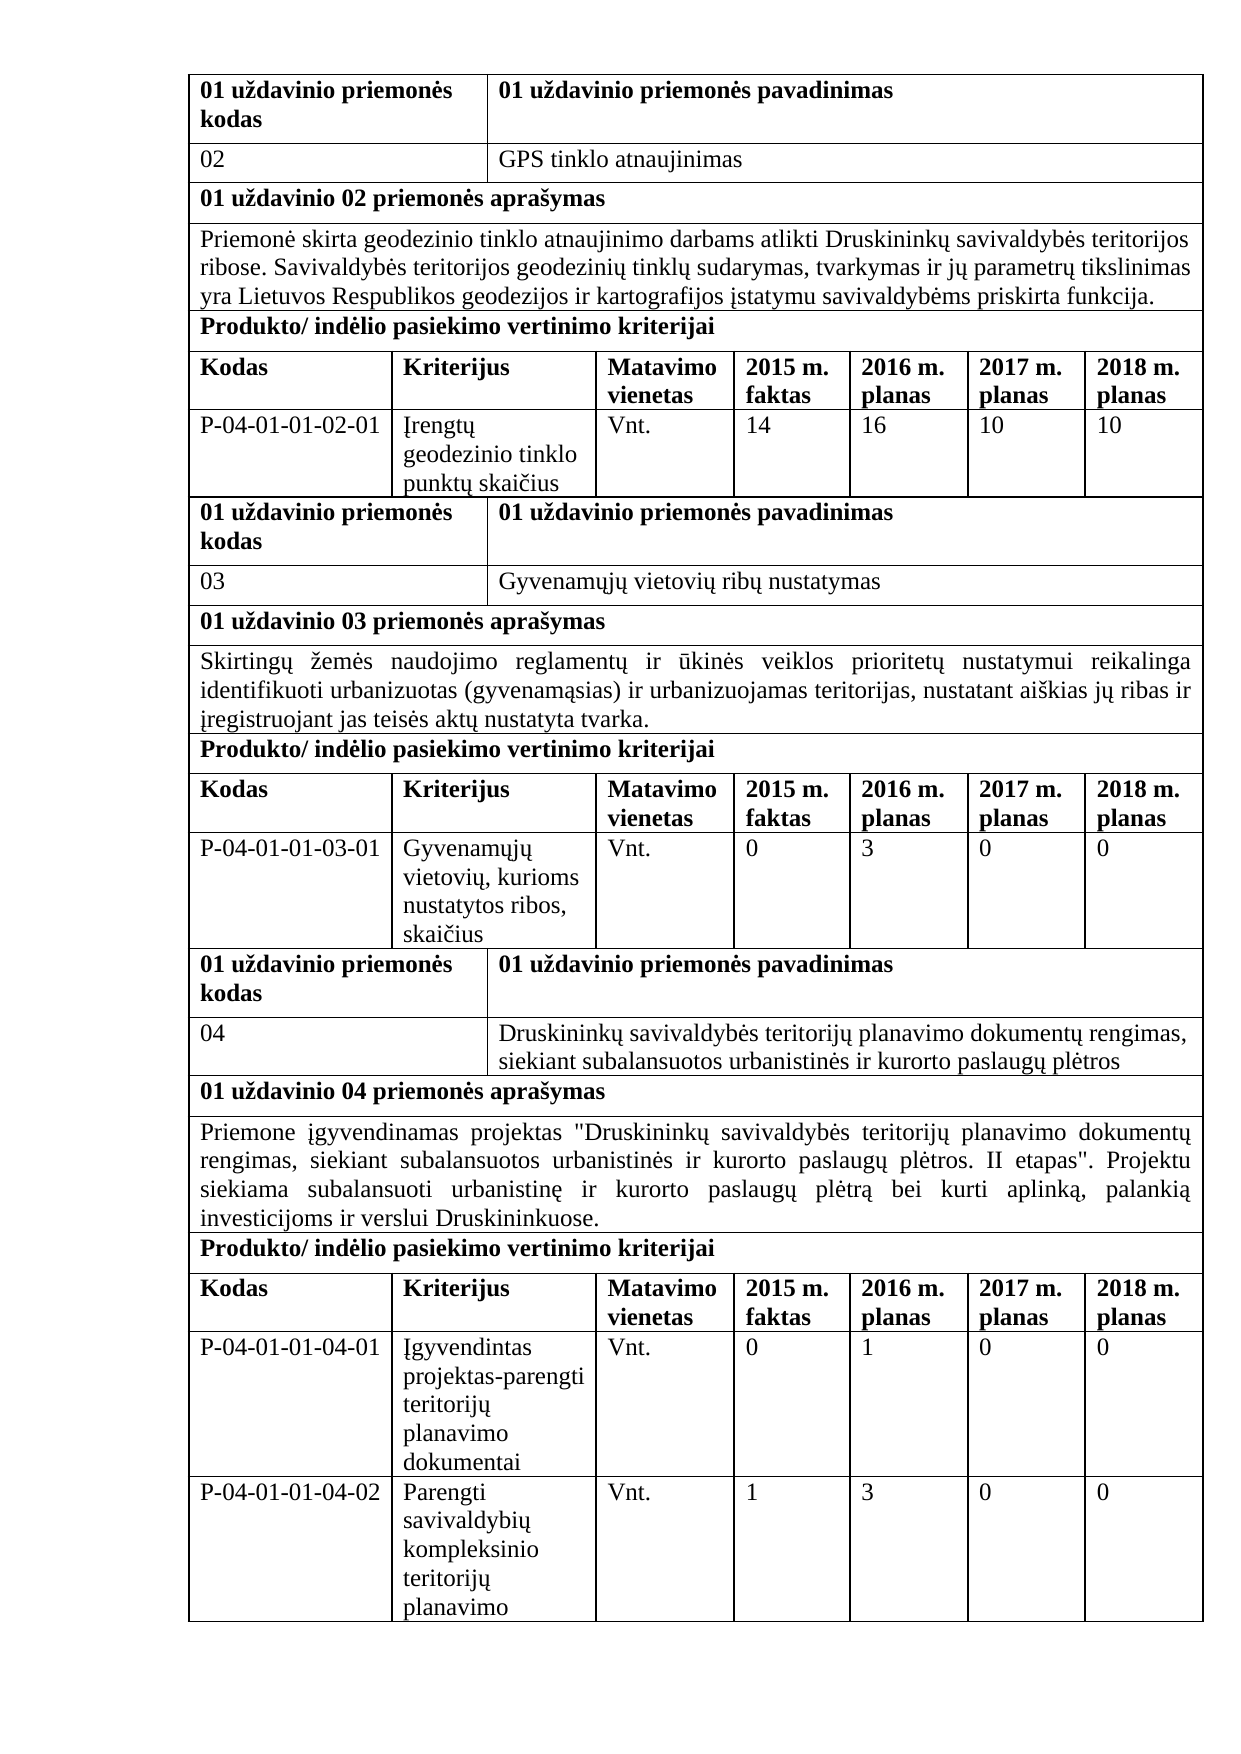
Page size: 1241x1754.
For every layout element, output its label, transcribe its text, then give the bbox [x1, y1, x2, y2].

table_cell 2018 m. planas [1086, 774, 1202, 832]
table_cell P-04-01-01-04-01 [190, 1332, 391, 1476]
table_cell 01 uždavinio priemonės kodas [190, 75, 487, 143]
table_cell 03 [190, 566, 487, 605]
table_cell 2017 m. planas [969, 774, 1084, 832]
table_cell Vnt. [597, 410, 733, 496]
table_cell 0 [969, 833, 1084, 948]
table_cell Vnt. [597, 1332, 733, 1476]
table_cell 01 uždavinio 04 priemonės aprašymas [190, 1076, 1202, 1116]
table_cell 2016 m. planas [851, 774, 967, 832]
table_cell 01 uždavinio priemonės pavadinimas [488, 75, 1202, 143]
table_cell Matavimo vienetas [597, 1274, 733, 1331]
table_cell Produkto/ indėlio pasiekimo vertinimo kriterijai [190, 734, 1202, 773]
table_cell Kriterijus [393, 1274, 595, 1331]
table_cell 02 [190, 144, 487, 182]
table_cell 0 [1086, 1332, 1202, 1476]
table_cell Matavimo vienetas [597, 774, 733, 832]
table_cell 3 [851, 833, 967, 948]
table_cell 01 uždavinio priemonės kodas [190, 498, 487, 565]
table_cell P-04-01-01-02-01 [190, 410, 391, 496]
table_cell Gyvenamųjų vietovių ribų nustatymas [488, 566, 1202, 605]
table_cell Priemone įgyvendinamas projektas "Druskininkų savivaldybės teritorijų planavimo dokumentų rengimas, siekiant subalansuotos urbanistinės ir kurorto paslaugų plėtros. II etapas". Projektu siekiama subalansuoti urbanistinę ir kurorto paslaugų plėtrą bei kurti aplinką, palankią investicijoms ir verslui Druskininkuose. [190, 1117, 1202, 1232]
table_cell 3 [851, 1477, 967, 1621]
table_cell Kriterijus [393, 352, 595, 409]
table_cell 2018 m. planas [1086, 1274, 1202, 1331]
table_cell Druskininkų savivaldybės teritorijų planavimo dokumentų rengimas, siekiant subalansuotos urbanistinės ir kurorto paslaugų plėtros [488, 1018, 1202, 1075]
table_cell 0 [735, 833, 849, 948]
table_cell 2017 m. planas [969, 352, 1084, 409]
table_cell Kodas [190, 352, 391, 409]
table_cell Priemonė skirta geodezinio tinklo atnaujinimo darbams atlikti Druskininkų savivaldybės teritorijos ribose. Savivaldybės teritorijos geodezinių tinklų sudarymas, tvarkymas ir jų parametrų tikslinimas yra Lietuvos Respublikos geodezijos ir kartografijos įstatymu savivaldybėms priskirta funkcija. [190, 224, 1202, 310]
table_cell 01 uždavinio priemonės pavadinimas [488, 498, 1202, 565]
table_cell 16 [851, 410, 967, 496]
table_cell Produkto/ indėlio pasiekimo vertinimo kriterijai [190, 1233, 1202, 1272]
table_cell Kriterijus [393, 774, 595, 832]
table_cell 01 uždavinio 02 priemonės aprašymas [190, 183, 1202, 223]
table_cell 1 [851, 1332, 967, 1476]
table_cell Įrengtų geodezinio tinklo punktų skaičius [393, 410, 595, 496]
table_cell Kodas [190, 1274, 391, 1331]
table_cell 2016 m. planas [851, 1274, 967, 1331]
table_cell 2015 m. faktas [735, 352, 849, 409]
table_cell 01 uždavinio priemonės pavadinimas [488, 949, 1202, 1017]
table_cell Matavimo vienetas [597, 352, 733, 409]
table_cell 2016 m. planas [851, 352, 967, 409]
table_cell Kodas [190, 774, 391, 832]
table_cell 0 [735, 1332, 849, 1476]
table_cell 10 [1086, 410, 1202, 496]
table_cell 0 [969, 1477, 1084, 1621]
table_cell 1 [735, 1477, 849, 1621]
table_cell P-04-01-01-03-01 [190, 833, 391, 948]
table_cell 01 uždavinio priemonės kodas [190, 949, 487, 1017]
table_cell 2018 m. planas [1086, 352, 1202, 409]
table_cell 2017 m. planas [969, 1274, 1084, 1331]
table_cell 2015 m. faktas [735, 774, 849, 832]
table_cell Įgyvendintas projektas-parengti teritorijų planavimo dokumentai [393, 1332, 595, 1476]
table_cell Vnt. [597, 833, 733, 948]
table_cell 0 [1086, 1477, 1202, 1621]
table_cell 2015 m. faktas [735, 1274, 849, 1331]
table_cell P-04-01-01-04-02 [190, 1477, 391, 1621]
table_cell 14 [735, 410, 849, 496]
table_cell 10 [969, 410, 1084, 496]
table_cell 04 [190, 1018, 487, 1075]
table_cell 01 uždavinio 03 priemonės aprašymas [190, 606, 1202, 645]
table_cell GPS tinklo atnaujinimas [488, 144, 1202, 182]
table_cell Parengti savivaldybių kompleksinio teritorijų planavimo [393, 1477, 595, 1621]
table_cell Gyvenamųjų vietovių, kurioms nustatytos ribos, skaičius [393, 833, 595, 948]
table_cell 0 [969, 1332, 1084, 1476]
table_cell Skirtingų žemės naudojimo reglamentų ir ūkinės veiklos prioritetų nustatymui reikalinga identifikuoti urbanizuotas (gyvenamąsias) ir urbanizuojamas teritorijas, nustatant aiškias jų ribas ir įregistruojant jas teisės aktų nustatyta tvarka. [190, 646, 1202, 733]
table_cell Vnt. [597, 1477, 733, 1621]
table_cell Produkto/ indėlio pasiekimo vertinimo kriterijai [190, 311, 1202, 351]
table_cell 0 [1086, 833, 1202, 948]
